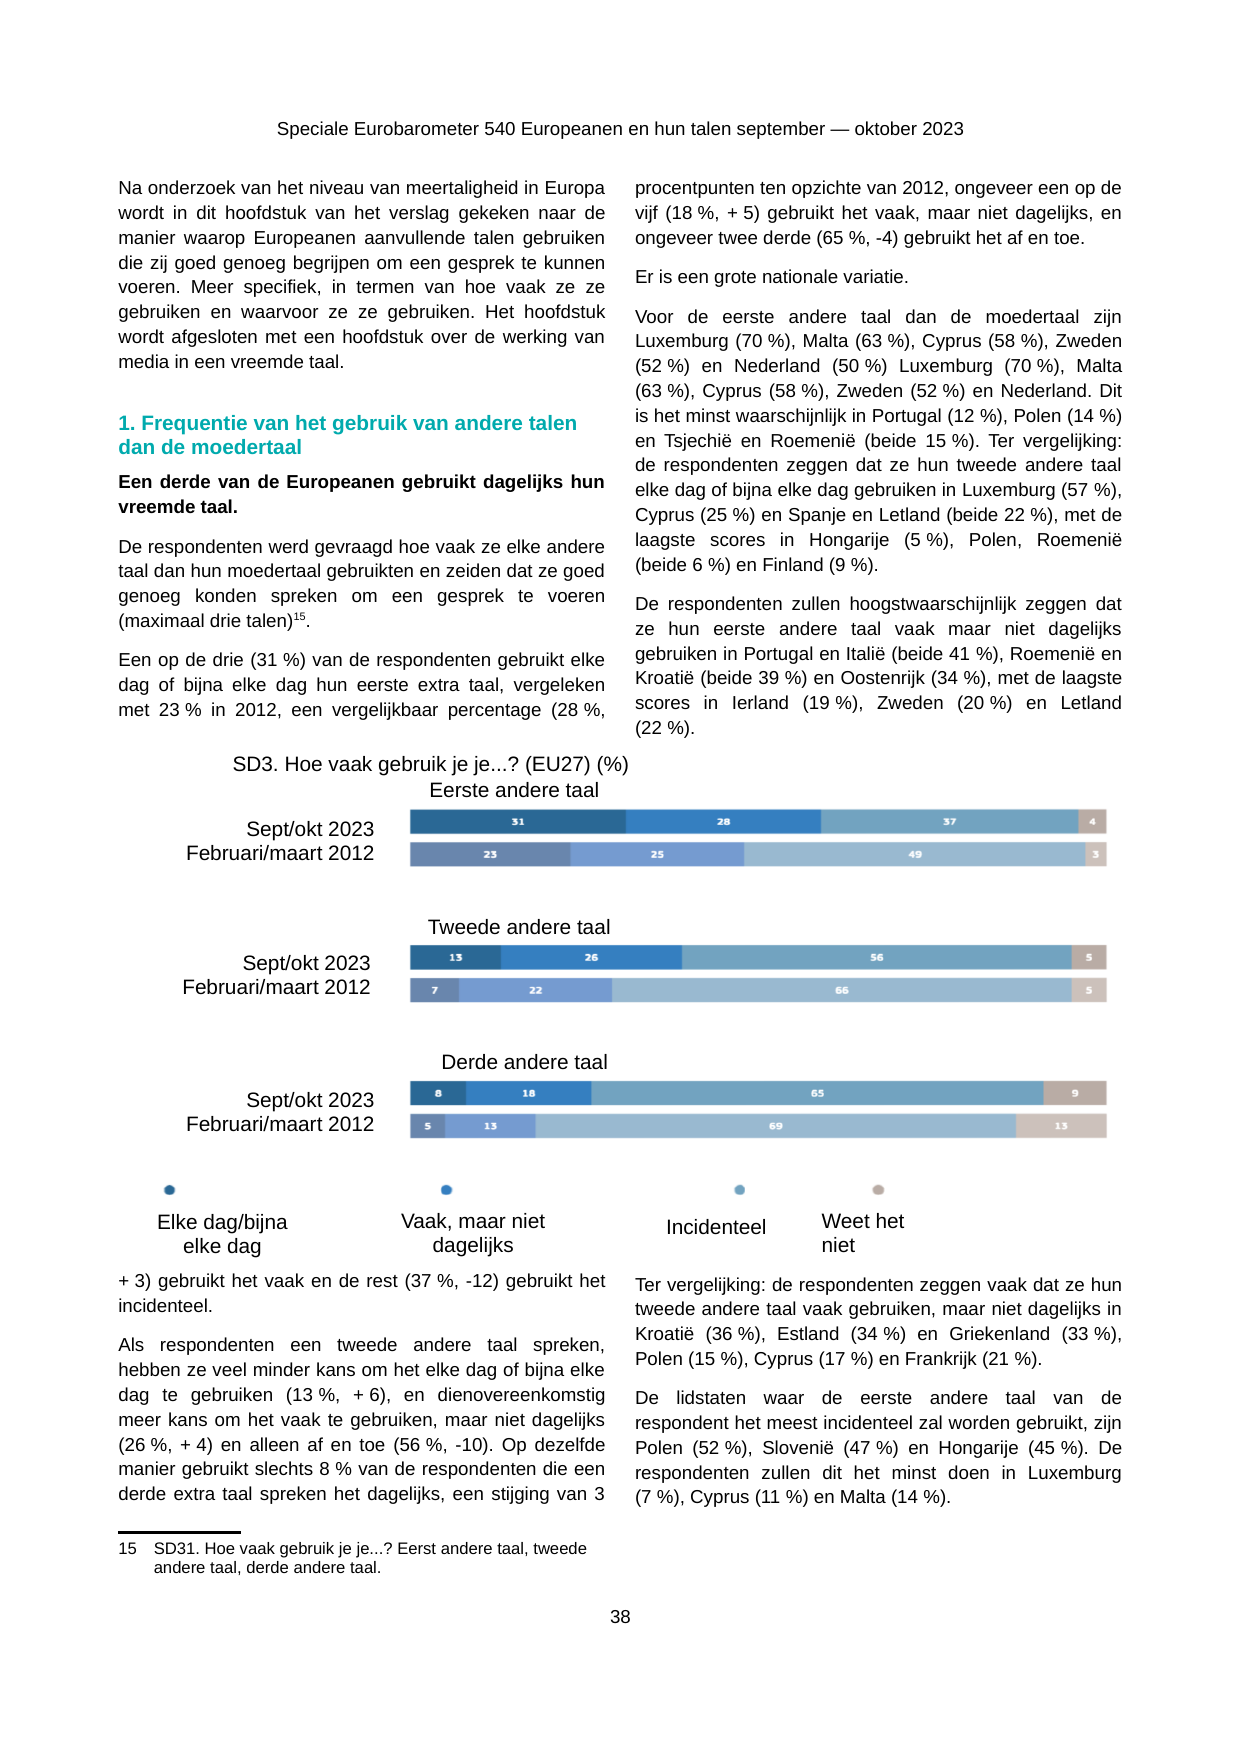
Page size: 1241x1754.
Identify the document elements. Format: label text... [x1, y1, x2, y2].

text SD31. Hoe vaak gebruik je je...? Eerst andere taal, tweede andere taal, derde andere taal. [118, 1538, 605, 1577]
text Na onderzoek van het niveau van meertaligheid in Europa wordt in dit hoofdstuk van het verslag gekeken naar de manier waarop Europeanen aanvullende talen gebruiken die zij goed genoeg begrijpen om een gesprek te kunnen voeren. Meer specifiek, in termen van hoe vaak ze ze gebruiken en waarvoor ze ze gebruiken. Het hoofdstuk wordt afgesloten met een hoofdstuk over de werking van media in een vreemde taal. [118, 177, 605, 372]
text Ter vergelijking: de respondenten zeggen vaak dat ze hun tweede andere taal vaak gebruiken, maar niet dagelijks in Kroatië (36 %), Estland (34 %) en Griekenland (33 %), Polen (15 %), Cyprus (17 %) en Frankrijk (21 %). [635, 756, 1122, 1369]
picture [402, 802, 1113, 1145]
text Een op de drie (31 %) van de respondenten gebruikt elke dag of bijna elke dag hun eerste extra taal, vergeleken met 23 % in 2012, een vergelijkbaar percentage (28 %, + 3) gebruikt het vaak en de rest (37 %, -12) gebruikt het incidenteel. [118, 649, 605, 1316]
text De lidstaten waar de eerste andere taal van de respondent het meest incidenteel zal worden gebruikt, zijn Polen (52 %), Slovenië (47 %) en Hongarije (45 %). De respondenten zullen dit het minst doen in Luxemburg (7 %), Cyprus (11 %) en Malta (14 %). [635, 1387, 1122, 1508]
text Een derde van de Europeanen gebruikt dagelijks hun vreemde taal. [118, 471, 605, 518]
picture [155, 1175, 886, 1201]
text procentpunten ten opzichte van 2012, ongeveer een op de vijf (18 %, + 5) gebruikt het vaak, maar niet dagelijks, en ongeveer twee derde (65 %, -4) gebruikt het af en toe. [635, 177, 1122, 248]
text Er is een grote nationale variatie. [635, 266, 1122, 288]
text De respondenten werd gevraagd hoe vaak ze elke andere taal dan hun moedertaal gebruikten en zeiden dat ze goed genoeg konden spreken om een gesprek te voeren (maximaal drie talen). [118, 535, 605, 631]
subtitle 1. Frequentie van het gebruik van andere talen dan de moedertaal [118, 411, 605, 459]
text Voor de eerste andere taal dan de moedertaal zijn Luxemburg (70 %), Malta (63 %), Cyprus (58 %), Zweden (52 %) en Nederland (50 %) Luxemburg (70 %), Malta (63 %), Cyprus (58 %), Zweden (52 %) en Nederland. Dit is het minst waarschijnlijk in Portugal (12 %), Polen (14 %) en Tsjechië en Roemenië (beide 15 %). Ter vergelijking: de respondenten zeggen dat ze hun tweede andere taal elke dag of bijna elke dag gebruiken in Luxemburg (57 %), Cyprus (25 %) en Spanje en Letland (beide 22 %), met de laagste scores in Hongarije (5 %), Polen, Roemenië (beide 6 %) en Finland (9 %). [635, 305, 1122, 575]
text De respondenten zullen hoogstwaarschijnlijk zeggen dat ze hun eerste andere taal vaak maar niet dagelijks gebruiken in Portugal en Italië (beide 41 %), Roemenië en Kroatië (beide 39 %) en Oostenrijk (34 %), met de laagste scores in Ierland (19 %), Zweden (20 %) en Letland (22 %). [635, 593, 1122, 738]
text Als respondenten een tweede andere taal spreken, hebben ze veel minder kans om het elke dag of bijna elke dag te gebruiken (13 %, + 6), en dienovereenkomstig meer kans om het vaak te gebruiken, maar niet dagelijks (26 %, + 4) en alleen af en toe (56 %, -10). Op dezelfde manier gebruikt slechts 8 % van de respondenten die een derde extra taal spreken het dagelijks, een stijging van 3 [118, 1334, 605, 1504]
